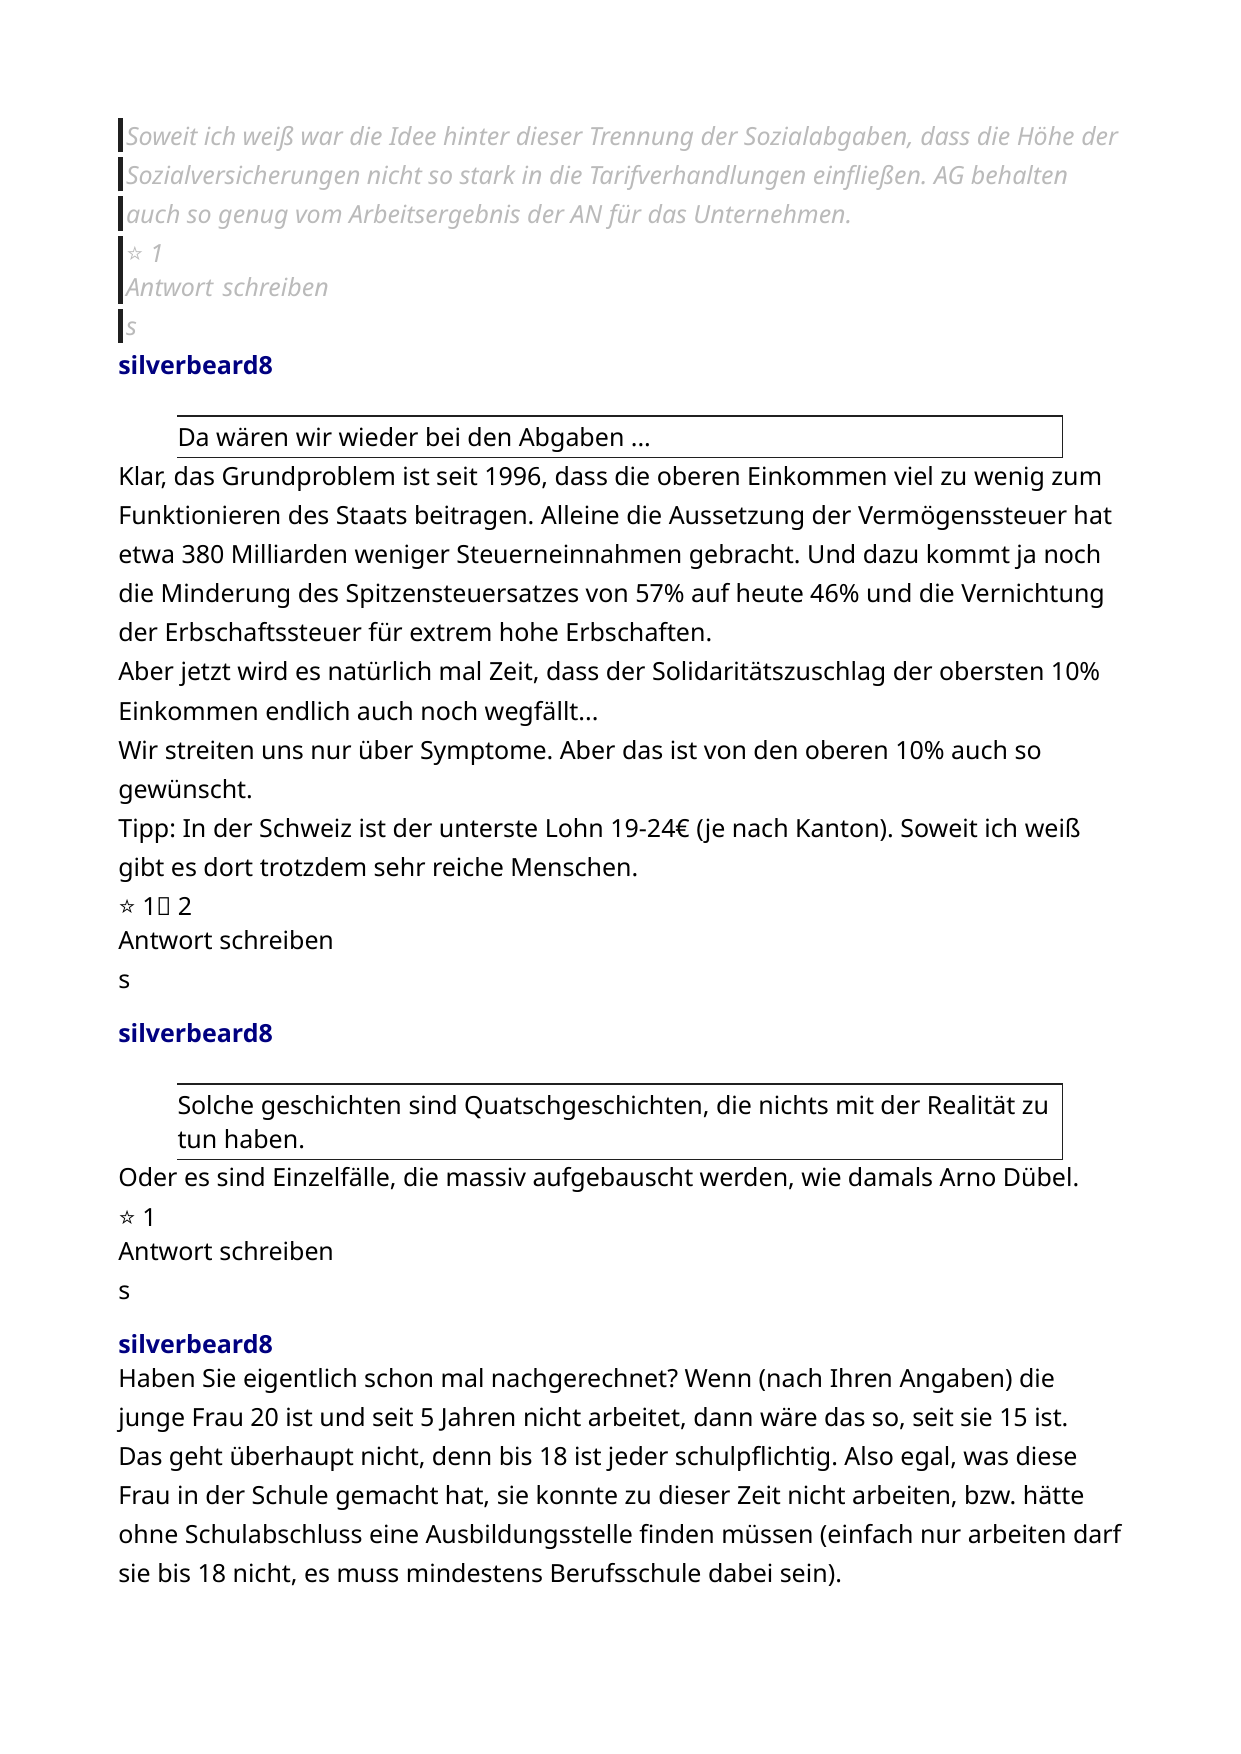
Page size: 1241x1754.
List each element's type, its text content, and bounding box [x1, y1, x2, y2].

text Klar, das Grundproblem ist seit 1996, dass die oberen Einkommen viel zu wenig zum Funktionieren des Staats beitragen. Alleine die Aussetzung der Vermögenssteuer hat etwa 380 Milliarden weniger Steuerneinnahmen gebracht. Und dazu kommt ja noch die Minderung des Spitzensteuersatzes von 57% auf heute 46% und die Vernichtung der Erbschaftssteuer für extrem hohe Erbschaften. [118, 458, 1122, 649]
text Aber jetzt wird es natürlich mal Zeit, dass der Solidaritätszuschlag der obersten 10% Einkommen endlich auch noch wegfällt... [118, 654, 1122, 727]
text Antwort schreiben [118, 1233, 1122, 1267]
text Haben Sie eigentlich schon mal nachgerechnet? Wenn (nach Ihren Angaben) die junge Frau 20 ist und seit 5 Jahren nicht arbeitet, dann wäre das so, seit sie 15 ist. [118, 1360, 1122, 1433]
subtitle silverbeard8 [118, 1326, 1122, 1360]
text Solche geschichten sind Quatschgeschichten, die nichts mit der Realität zu tun haben. [177, 1085, 1062, 1159]
text Antwort schreiben [118, 923, 1122, 957]
text Tipp: In der Schweiz ist der unterste Lohn 19-24€ (je nach Kanton). Soweit ich weiß gibt es dort trotzdem sehr reiche Menschen. [118, 811, 1122, 884]
text ⭐️ 1 [123, 236, 1122, 270]
text s [118, 962, 1122, 996]
text s [118, 1272, 1122, 1307]
subtitle silverbeard8 [118, 1016, 1122, 1050]
text s [123, 309, 1122, 343]
subtitle silverbeard8 [118, 348, 1122, 382]
text Wir streiten uns nur über Symptome. Aber das ist von den oberen 10% auch so gewünscht. [118, 732, 1122, 806]
text Das geht überhaupt nicht, denn bis 18 ist jeder schulpflichtig. Also egal, was diese Frau in der Schule gemacht hat, sie konnte zu dieser Zeit nicht arbeiten, bzw. hätte ohne Schulabschluss eine Ausbildungsstelle finden müssen (einfach nur arbeiten darf sie bis 18 nicht, es muss mindestens Berufsschule dabei sein). [118, 1439, 1122, 1590]
text ⭐️ 1🙁 2 [118, 889, 1122, 923]
text Da wären wir wieder bei den Abgaben ... [177, 417, 1062, 457]
text Soweit ich weiß war die Idee hinter dieser Trennung der Sozialabgaben, dass die Höhe der Sozialversicherungen nicht so stark in die Tarifverhandlungen einfließen. AG behalten auch so genug vom Arbeitsergebnis der AN für das Unternehmen. [118, 118, 1122, 231]
text Antwort schreiben [123, 270, 1122, 304]
text ⭐️ 1 [118, 1199, 1122, 1233]
text Oder es sind Einzelfälle, die massiv aufgebauscht werden, wie damals Arno Dübel. [118, 1160, 1122, 1194]
